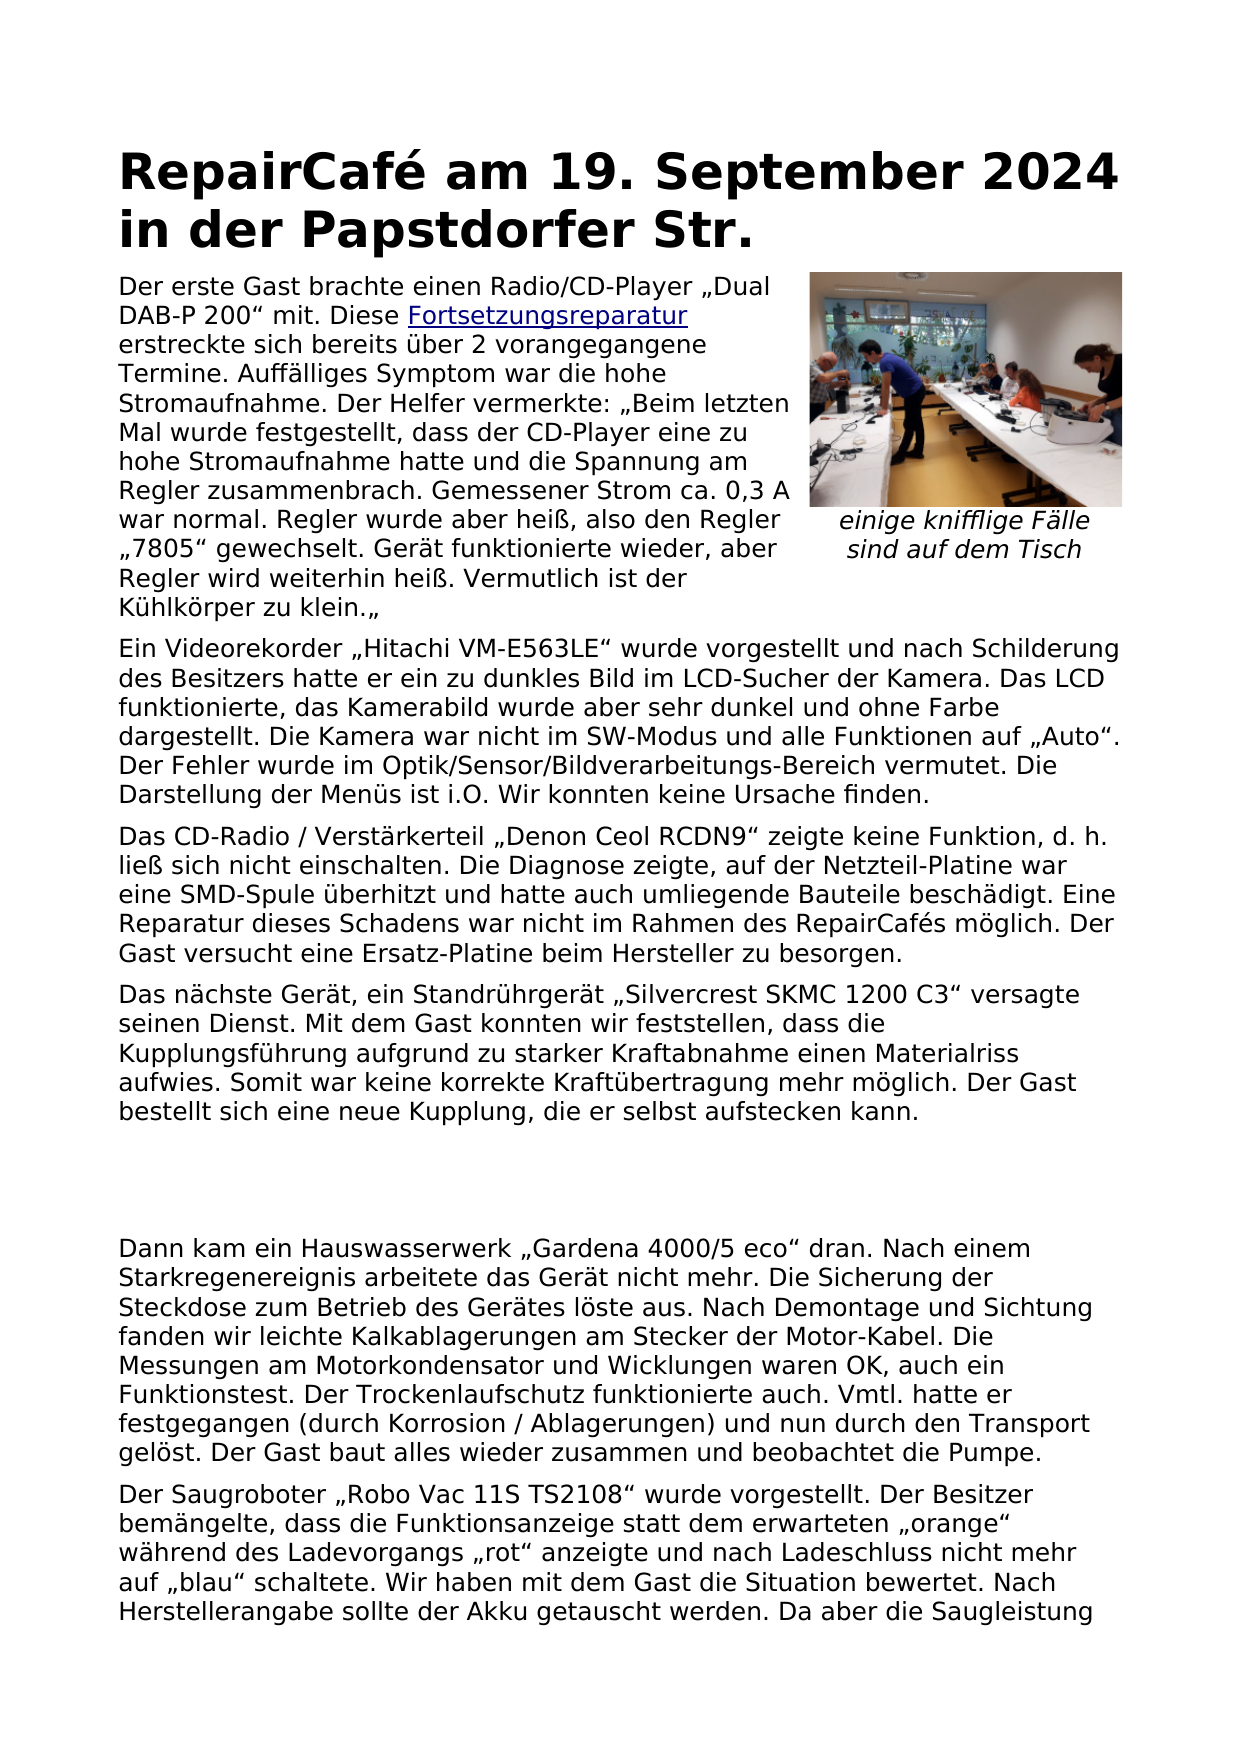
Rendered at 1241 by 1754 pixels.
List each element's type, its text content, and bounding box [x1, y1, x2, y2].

picture [809, 272, 1123, 507]
subtitle RepairCafé am 19. September 2024 in der Papstdorfer Str. [118, 143, 1122, 259]
text Das nächste Gerät, ein Standrührgerät „Silvercrest SKMC 1200 C3“ versagte seinen Dienst. Mit dem Gast konnten wir feststellen, dass die Kupplungsführung aufgrund zu starker Kraftabnahme einen Materialriss aufwies. Somit war keine korrekte Kraftübertragung mehr möglich. Der Gast bestellt sich eine neue Kupplung, die er selbst aufstecken kann. [118, 980, 1122, 1126]
text Der Saugroboter „Robo Vac 11S TS2108“ wurde vorgestellt. Der Besitzer bemängelte, dass die Funktionsanzeige statt dem erwarteten „orange“ während des Ladevorgangs „rot“ anzeigte und nach Ladeschluss nicht mehr auf „blau“ schaltete. Wir haben mit dem Gast die Situation bewertet. Nach Herstellerangabe sollte der Akku getauscht werden. Da aber die Saugleistung [118, 1480, 1122, 1626]
text Dann kam ein Hauswasserwerk „Gardena 4000/5 eco“ dran. Nach einem Starkregenereignis arbeitete das Gerät nicht mehr. Die Sicherung der Steckdose zum Betrieb des Gerätes löste aus. Nach Demontage und Sichtung fanden wir leichte Kalkablagerungen am Stecker der Motor-Kabel. Die Messungen am Motorkondensator und Wicklungen waren OK, auch ein Funktionstest. Der Trockenlaufschutz funktionierte auch. Vmtl. hatte er festgegangen (durch Korrosion / Ablagerungen) und nun durch den Transport gelöst. Der Gast baut alles wieder zusammen und beobachtet die Pumpe. [118, 1234, 1122, 1468]
text Der erste Gast brachte einen Radio/CD-Player „Dual DAB-P 200“ mit. Diese Fortsetzungsreparatur erstreckte sich bereits über 2 vorangegangene Termine. Auffälliges Symptom war die hohe Stromaufnahme. Der Helfer vermerkte: „Beim letzten Mal wurde festgestellt, dass der CD-Player eine zu hohe Stromaufnahme hatte und die Spannung am Regler zusammenbrach. Gemessener Strom ca. 0,3 A war normal. Regler wurde aber heiß, also den Regler „7805“ gewechselt. Gerät funktionierte wieder, aber Regler wird weiterhin heiß. Vermutlich ist der Kühlkörper zu klein.„ [118, 272, 1122, 622]
text einige knifflige Fälle sind auf dem Tisch [809, 507, 1122, 565]
text Ein Videorekorder „Hitachi VM-E563LE“ wurde vorgestellt und nach Schilderung des Besitzers hatte er ein zu dunkles Bild im LCD-Sucher der Kamera. Das LCD funktionierte, das Kamerabild wurde aber sehr dunkel und ohne Farbe dargestellt. Die Kamera war nicht im SW-Modus und alle Funktionen auf „Auto“. Der Fehler wurde im Optik/Sensor/Bildverarbeitungs-Bereich vermutet. Die Darstellung der Menüs ist i.O. Wir konnten keine Ursache finden. [118, 634, 1122, 809]
text Das CD-Radio / Verstärkerteil „Denon Ceol RCDN9“ zeigte keine Funktion, d. h. ließ sich nicht einschalten. Die Diagnose zeigte, auf der Netzteil-Platine war eine SMD-Spule überhitzt und hatte auch umliegende Bauteile beschädigt. Eine Reparatur dieses Schadens war nicht im Rahmen des RepairCafés möglich. Der Gast versucht eine Ersatz-Platine beim Hersteller zu besorgen. [118, 822, 1122, 968]
